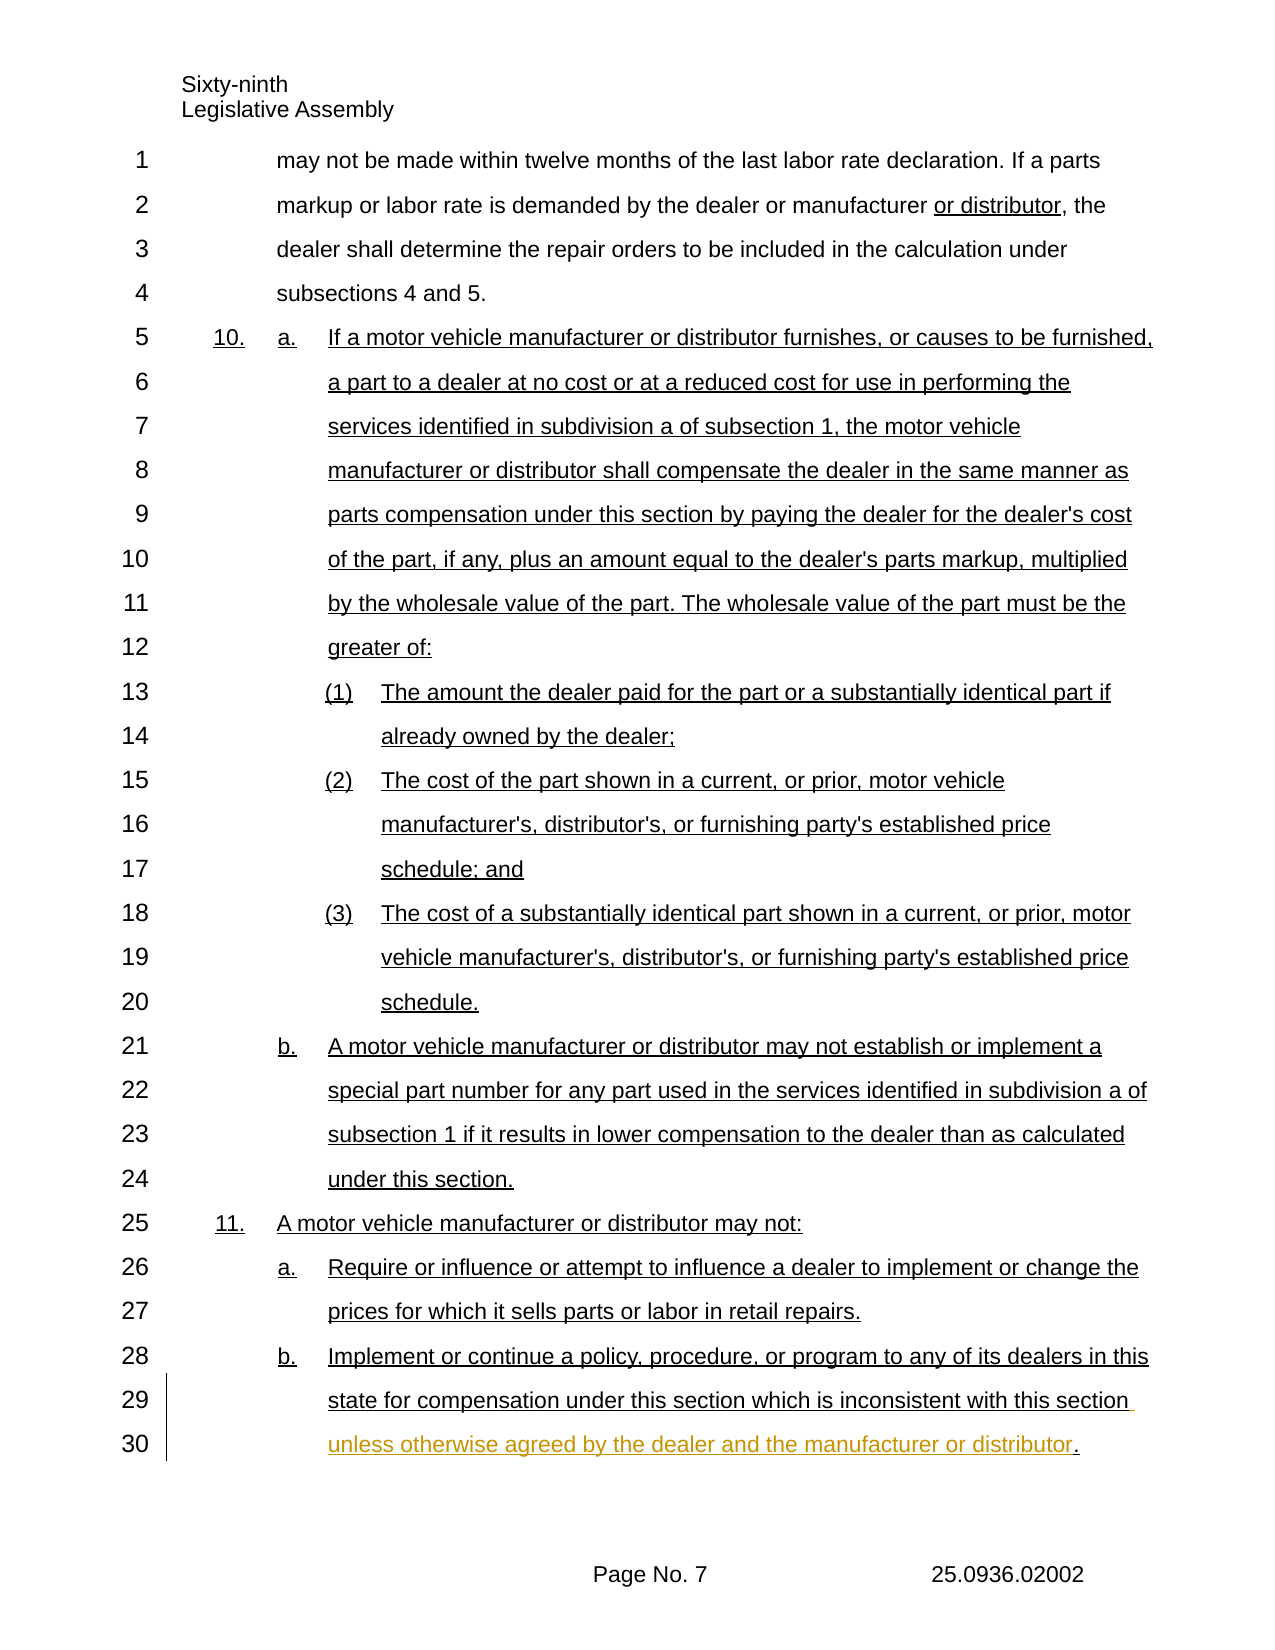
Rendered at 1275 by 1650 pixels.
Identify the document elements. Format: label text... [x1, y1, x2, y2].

text may not be made within twelve months of the last labor rate declaration. If a parts markup or labor rate is demanded by the dealer or manufacturer or distributor, the dealer shall determine the repair orders to be included in the calculation under subsections 4 and 5. [181, 133, 1154, 310]
text (1) The amount the dealer paid for the part or a substantially identical part if already owned by the dealer; [181, 664, 1154, 753]
text (2) The cost of the part shown in a current, or prior, motor vehicle manufacturer's, distributor's, or furnishing party's established price schedule; and [181, 753, 1154, 886]
text (3) The cost of a substantially identical part shown in a current, or prior, motor vehicle manufacturer's, distributor's, or furnishing party's established price schedule. [181, 886, 1154, 1019]
text b. A motor vehicle manufacturer or distributor may not establish or implement a special part number for any part used in the services identified in subdivision a of subsection 1 if it results in lower compensation to the dealer than as calculated under this section. [181, 1019, 1154, 1196]
text 10. a. If a motor vehicle manufacturer or distributor furnishes, or causes to be furnished, a part to a dealer at no cost or at a reduced cost for use in performing the services identified in subdivision a of subsection 1, the motor vehicle manufacturer or distributor shall compensate the dealer in the same manner as parts compensation under this section by paying the dealer for the dealer's cost of the part, if any, plus an amount equal to the dealer's parts markup, multiplied by the wholesale value of the part. The wholesale value of the part must be the greater of: [181, 310, 1154, 664]
text 11. A motor vehicle manufacturer or distributor may not: [181, 1196, 1154, 1240]
text b. Implement or continue a policy, procedure, or program to any of its dealers in this state for compensation under this section which is inconsistent with this section unless otherwise agreed by the dealer and the manufacturer or distributor. [181, 1329, 1154, 1461]
text a. Require or influence or attempt to influence a dealer to implement or change the prices for which it sells parts or labor in retail repairs. [181, 1240, 1154, 1329]
